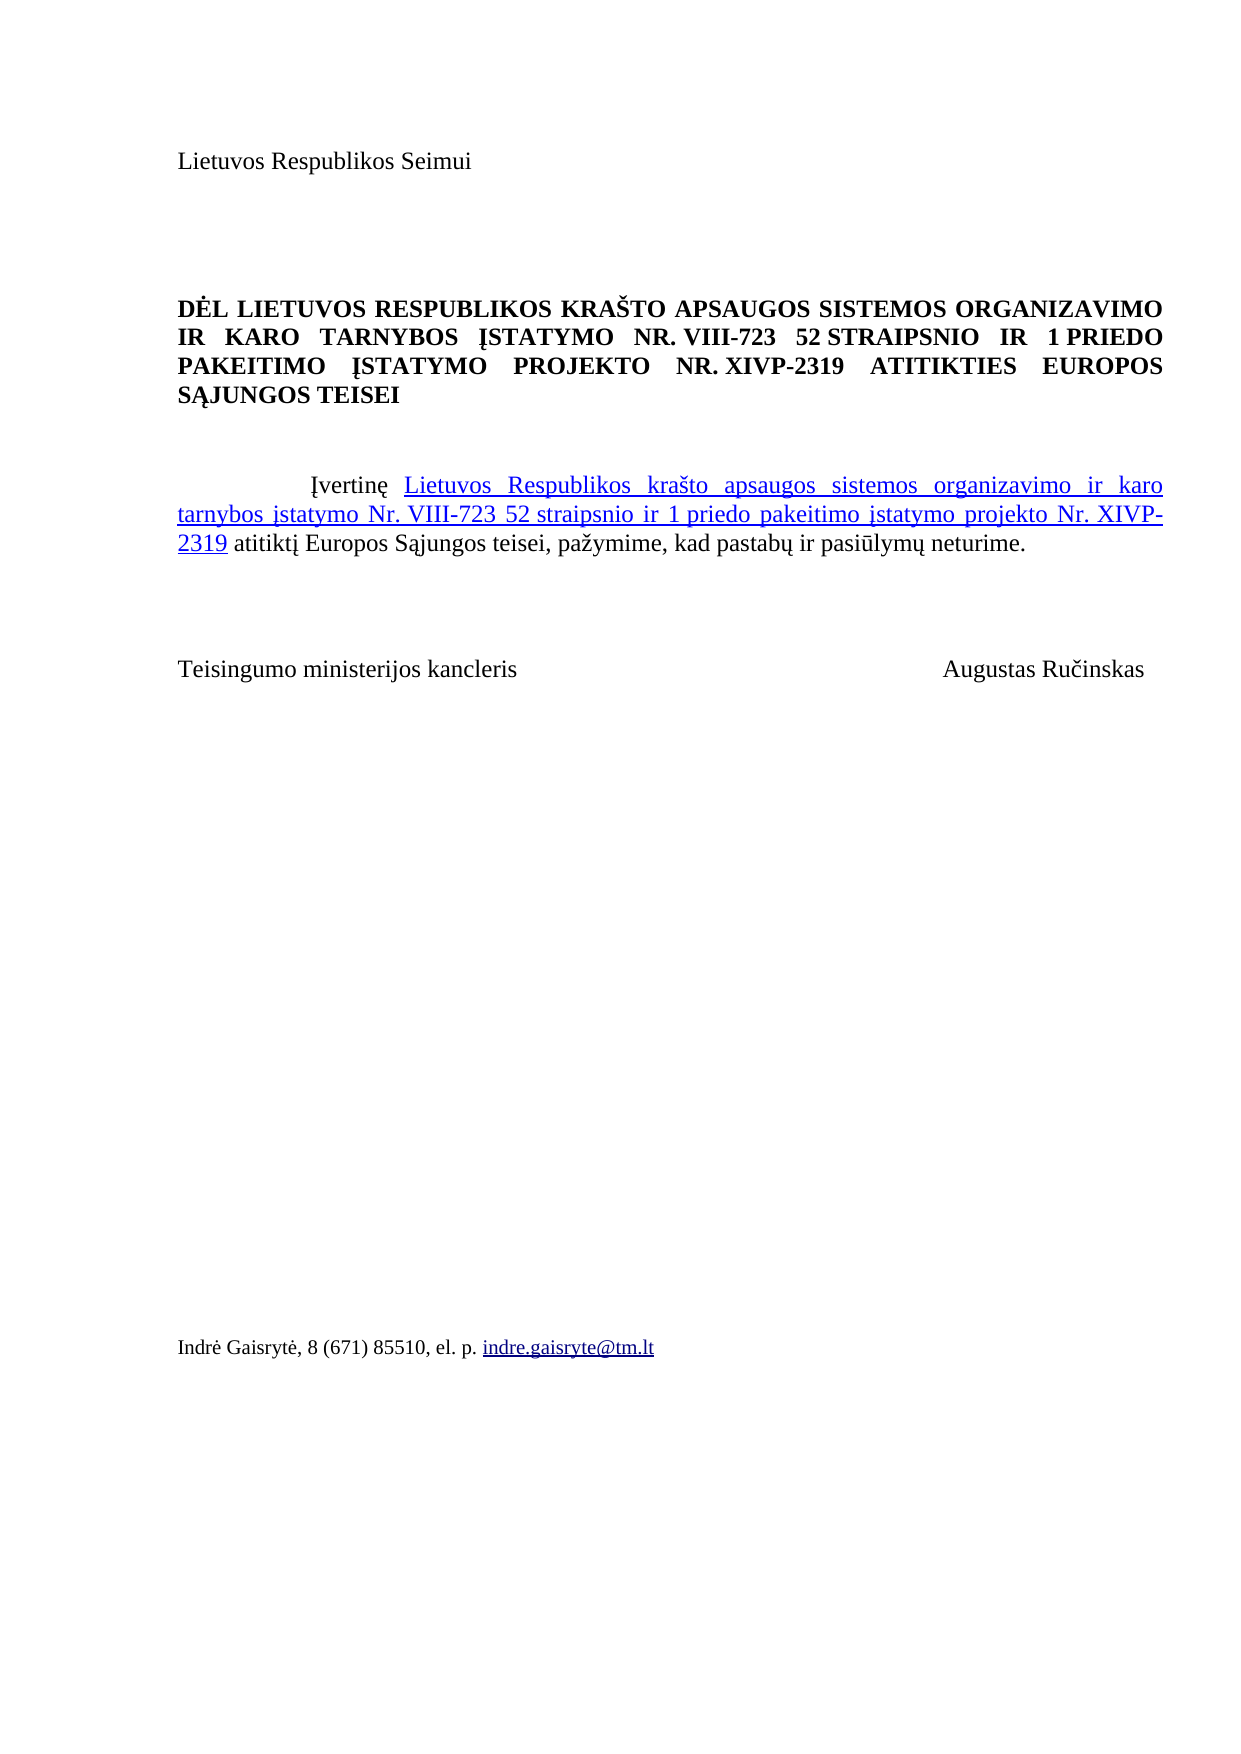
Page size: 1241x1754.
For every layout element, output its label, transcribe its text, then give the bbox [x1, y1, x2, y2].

text 2319 atitiktį Europos Sąjungos teisei, pažymime, kad pastabų ir pasiūlymų neturime. [177, 526, 1163, 557]
text Įvertinę Lietuvos Respublikos krašto apsaugos sistemos organizavimo ir karo tarnybos įstatymo Nr. VIII-723 52 straipsnio ir 1 priedo pakeitimo įstatymo projekto Nr. XIVP- [177, 470, 1163, 524]
text Teisingumo ministerijos kancleris Augustas Ručinskas [177, 654, 1163, 683]
text Lietuvos Respublikos Seimui [177, 146, 1130, 174]
text DĖL LIETUVOS RESPUBLIKOS KRAŠTO APSAUGOS SISTEMOS ORGANIZAVIMO IR KARO TARNYBOS ĮSTATYMO NR. VIII-723 52 STRAIPSNIO IR 1 PRIEDO PAKEITIMO ĮSTATYMO projekto Nr. XIVP-2319 Atitikties Europos Sąjungos teisei [177, 294, 1163, 409]
text Indrė Gaisrytė, 8 (671) 85510, el. p. indre.gaisryte@tm.lt [177, 1334, 1163, 1359]
